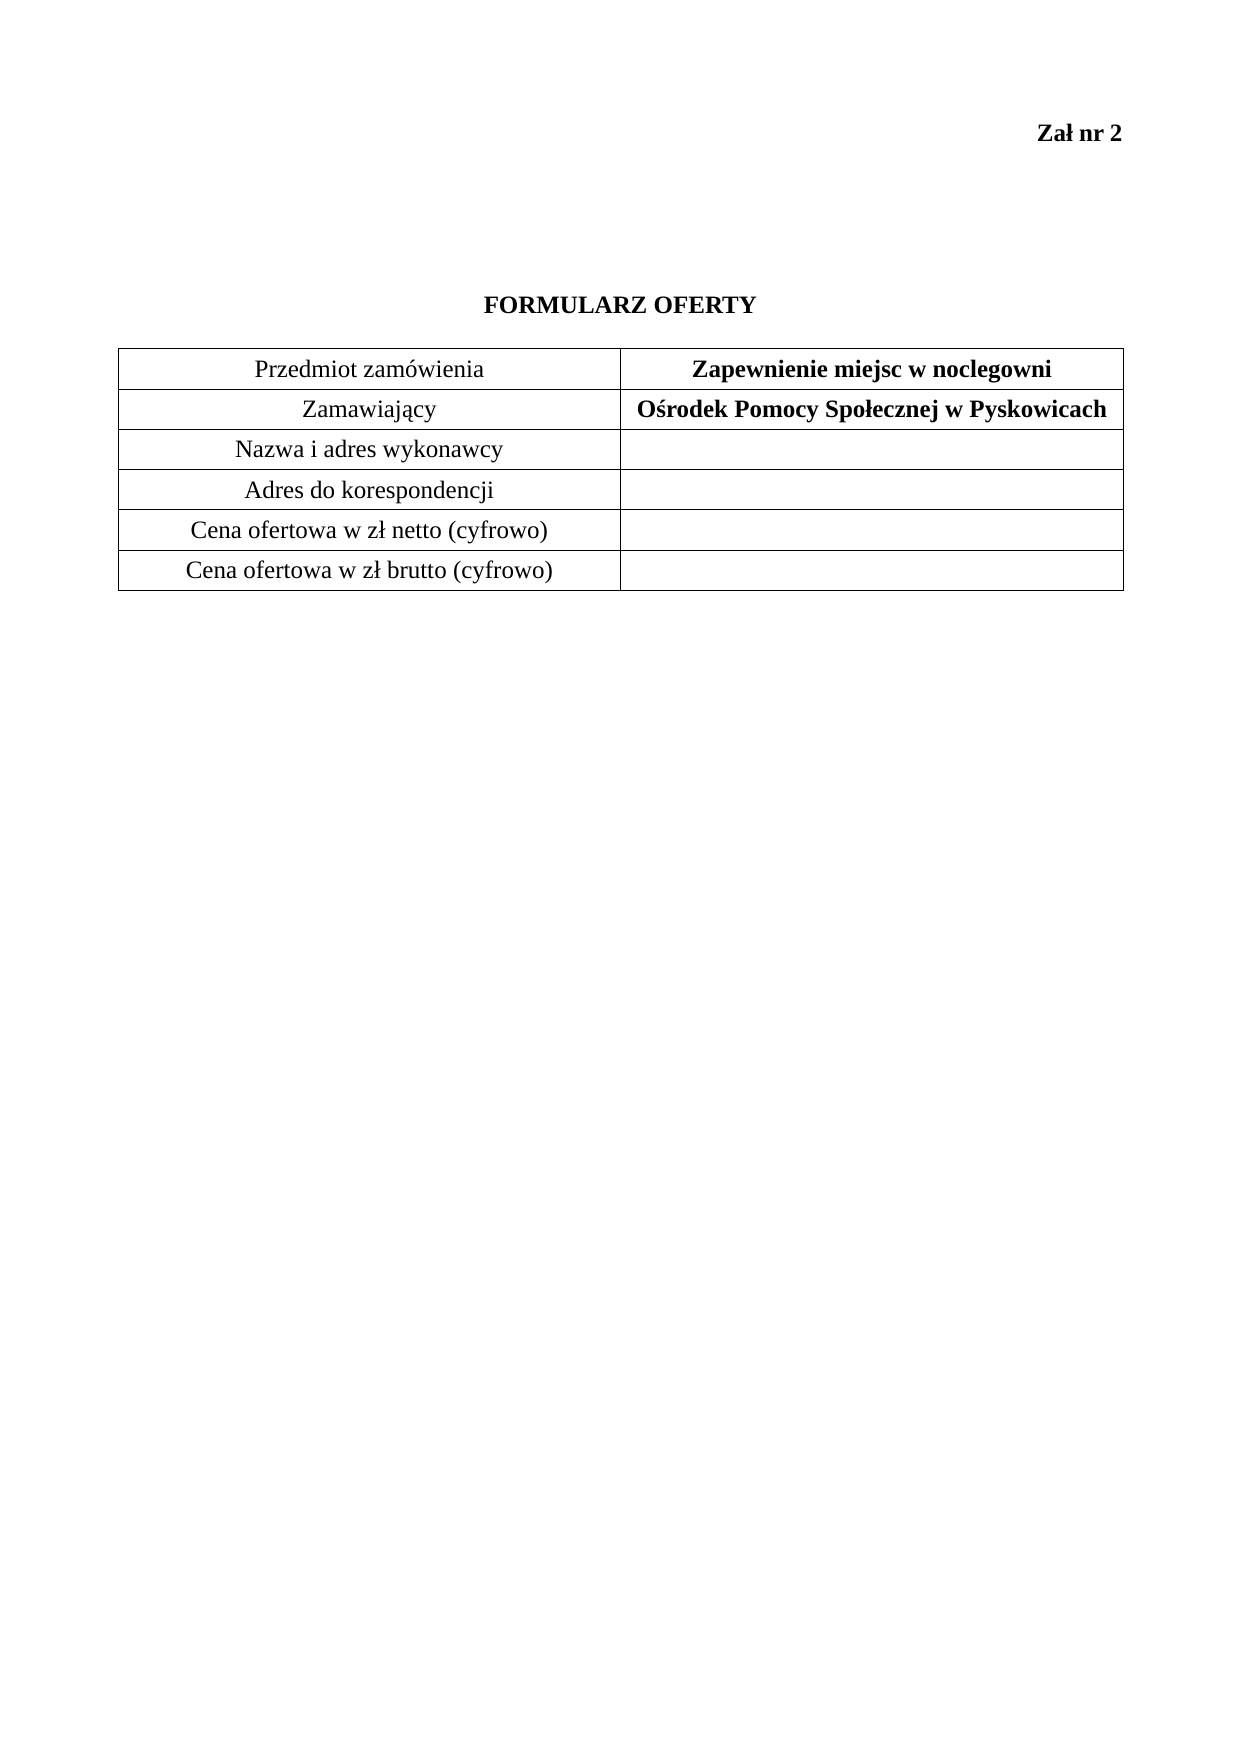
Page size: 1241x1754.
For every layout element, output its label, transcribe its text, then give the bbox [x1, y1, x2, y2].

table_header Zapewnienie miejsc w noclegowni [621, 349, 1123, 388]
table_cell Cena ofertowa w zł brutto (cyfrowo) [119, 551, 620, 590]
text FORMULARZ OFERTY [118, 291, 1122, 319]
table_cell [621, 510, 1123, 550]
table_cell Nazwa i adres wykonawcy [119, 430, 620, 469]
table_cell Zamawiający [119, 390, 620, 429]
table_cell [621, 551, 1123, 590]
table_header Przedmiot zamówienia [119, 349, 620, 388]
table_cell [621, 430, 1123, 469]
table_cell Cena ofertowa w zł netto (cyfrowo) [119, 510, 620, 550]
subtitle Zał nr 2 [118, 118, 1122, 147]
table_cell [621, 470, 1123, 509]
table_cell Adres do korespondencji [119, 470, 620, 509]
table_cell Ośrodek Pomocy Społecznej w Pyskowicach [621, 390, 1123, 429]
